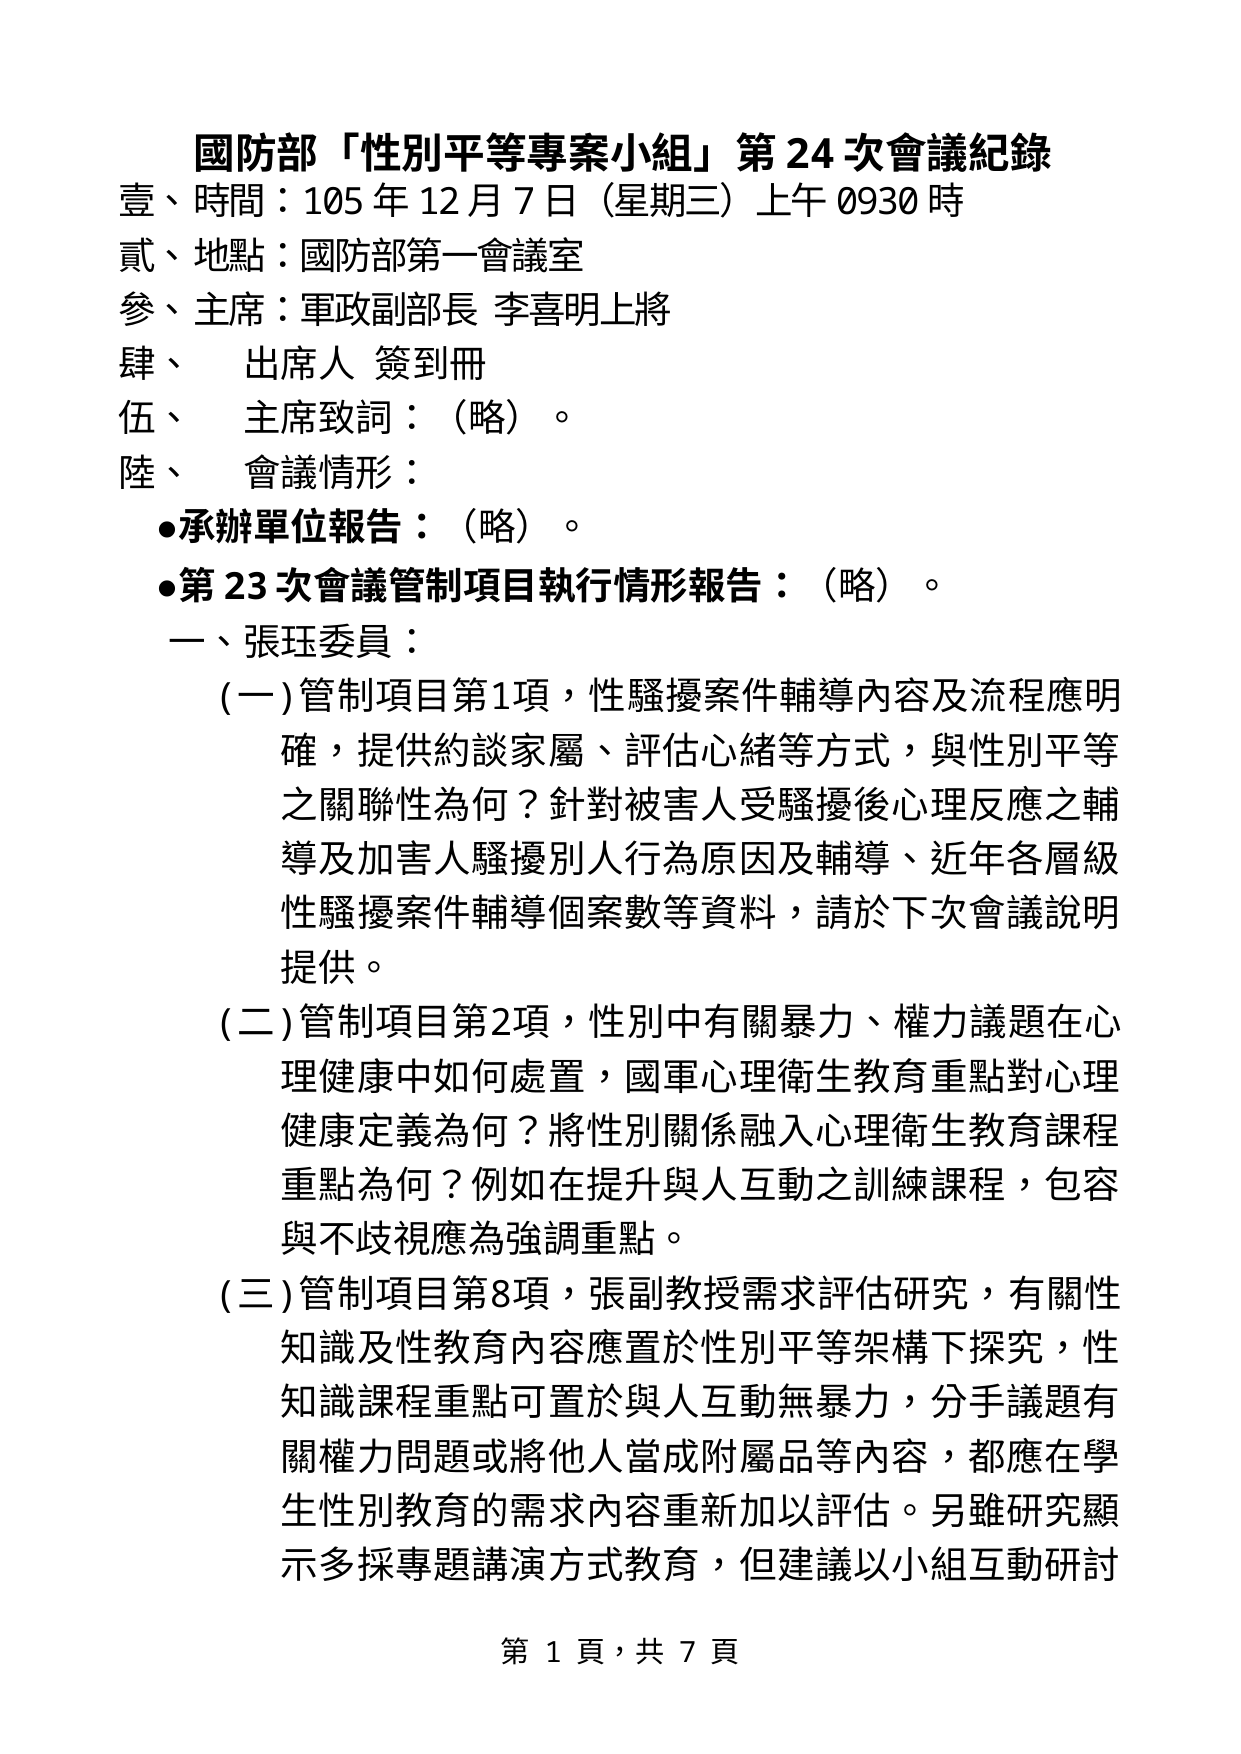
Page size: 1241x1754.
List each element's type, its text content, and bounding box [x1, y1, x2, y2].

text (二)管制項目第2項，性別中有關暴力、權力議題在心理健康中如何處置，國軍心理衛生教育重點對心理健康定義為何？將性別關係融入心理衛生教育課程重點為何？例如在提升與人互動之訓練課程，包容與不歧視應為強調重點。 [168, 992, 1122, 1263]
text 一、張珏委員： [168, 612, 1122, 666]
list 出席人 簽到冊 [118, 334, 1122, 388]
text (三)管制項目第8項，張副教授需求評估研究，有關性知識及性教育內容應置於性別平等架構下探究，性知識課程重點可置於與人互動無暴力，分手議題有關權力問題或將他人當成附屬品等內容，都應在學生性別教育的需求內容重新加以評估。另雖研究顯示多採專題講演方式教育，但建議以小組互動研討 [168, 1263, 1122, 1589]
list 地點：國防部第一會議室 [118, 226, 1122, 280]
text (一)管制項目第1項，性騷擾案件輔導內容及流程應明確，提供約談家屬、評估心緒等方式，與性別平等之關聯性為何？針對被害人受騷擾後心理反應之輔導及加害人騷擾別人行為原因及輔導、近年各層級性騷擾案件輔導個案數等資料，請於下次會議說明提供。 [168, 666, 1122, 992]
text 國防部「性別平等專案小組」第24次會議紀錄 [193, 108, 1122, 171]
list 時間：105年12月7日（星期三）上午0930時 [118, 171, 1122, 226]
list 主席致詞：（略）。 [118, 388, 1122, 443]
text ●第23次會議管制項目執行情形報告：（略）。 [118, 551, 1122, 612]
list 會議情形： [118, 443, 1122, 497]
list 主席：軍政副部長 李喜明上將 [118, 280, 1122, 334]
text ●承辦單位報告：（略）。 [118, 497, 1122, 551]
